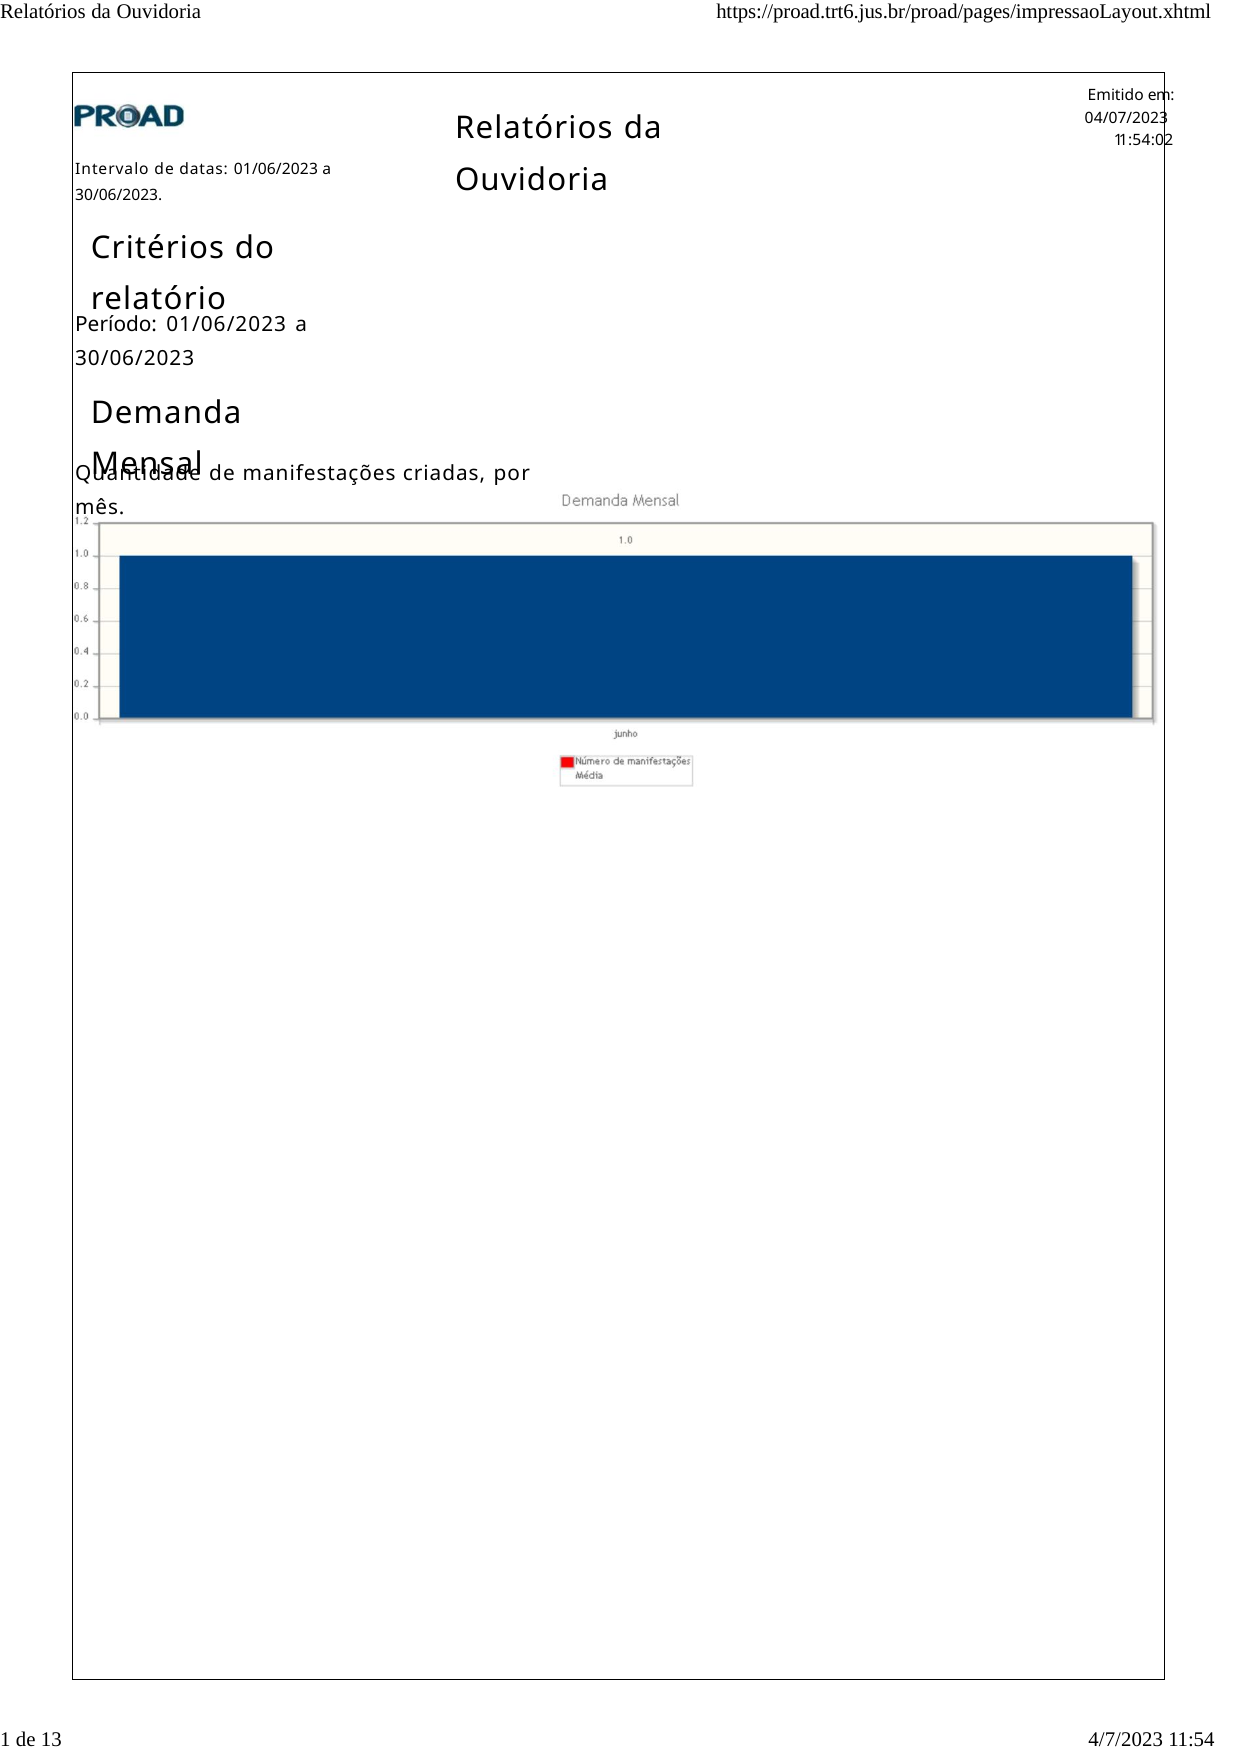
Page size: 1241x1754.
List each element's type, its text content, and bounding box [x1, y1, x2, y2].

text Período: 01/06/2023 a 30/06/2023 [75, 304, 432, 372]
picture [73, 73, 1164, 1679]
text Emitido em: [1087, 80, 1185, 103]
text Quantidade de manifestações criadas, por mês. [75, 453, 560, 522]
text Demanda Mensal [91, 382, 356, 453]
text 1:54:02 [1119, 125, 1186, 150]
text 1 [0, 1728, 16, 1751]
text 4/7/2023 11:54 [1088, 1728, 1240, 1751]
text 4/07/2023 [1094, 103, 1186, 128]
text Relatórios da Ouvidoria [455, 98, 807, 200]
text Intervalo de datas: 01/06/2023 a 30/06/2023. [75, 154, 409, 205]
text 0 [1084, 103, 1094, 128]
text de 13 [16, 1728, 86, 1751]
text Critérios do relatório [91, 217, 402, 304]
text Relatórios da Ouvidoria [0, 0, 226, 23]
text 1 [1113, 125, 1119, 150]
text https://proad.trt6.jus.br/proad/pages/impressaoLayout.xhtml [716, 0, 1240, 23]
